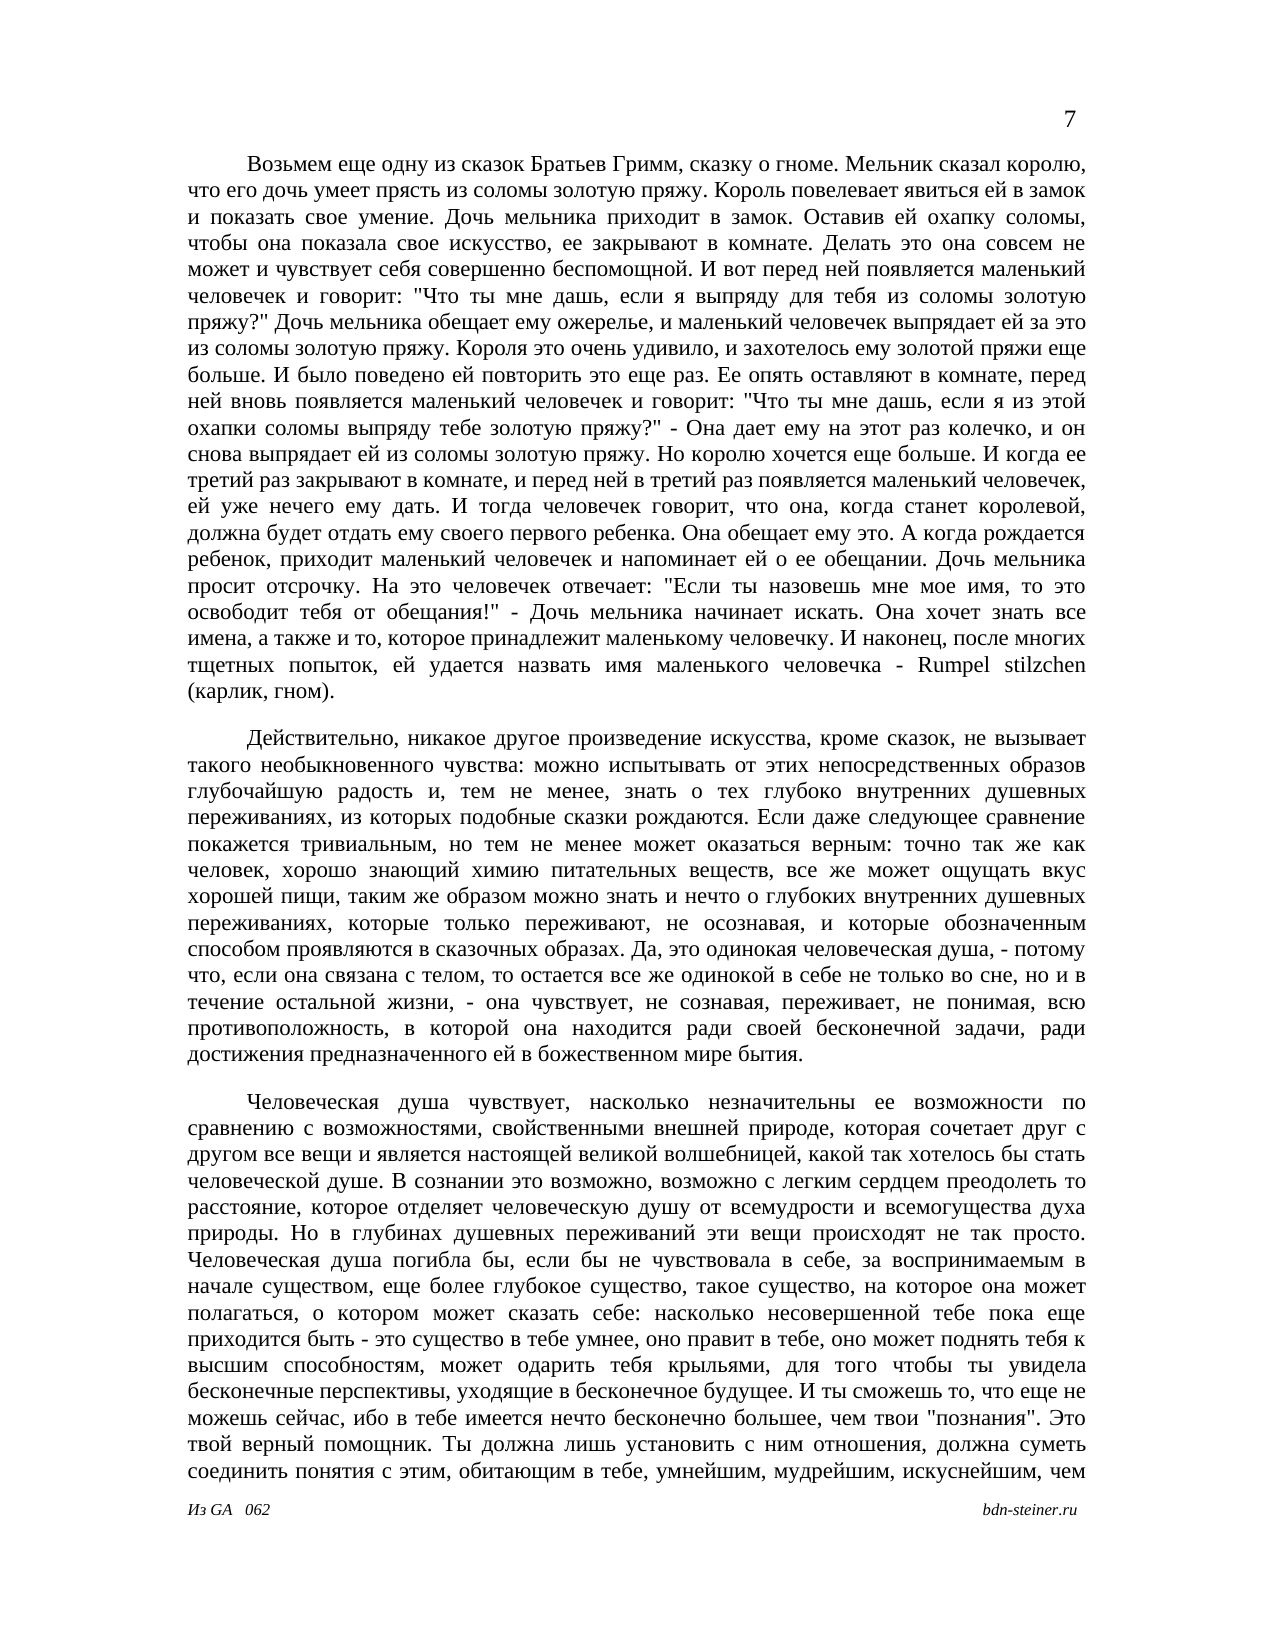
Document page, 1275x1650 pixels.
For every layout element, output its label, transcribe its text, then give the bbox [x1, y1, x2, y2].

text Действительно, никакое другое произведение искусства, кроме сказок, не вызывает такого необыкновенного чувства: можно испытывать от этих непосредственных образов глубочайшую радость и, тем не менее, знать о тех глубоко внутренних душевных переживаниях, из которых подобные сказки рождаются. Если даже следующее сравнение покажется тривиальным, но тем не менее может оказаться верным: точно так же как человек, хорошо знающий химию питательных веществ, все же может ощущать вкус хорошей пищи, таким же образом можно знать и нечто о глубоких внутренних душевных переживаниях, которые только переживают, не осознавая, и которые обозначенным способом проявляются в сказочных образах. Да, это одинокая человеческая душа, - потому что, если она связана с телом, то остается все же одинокой в себе не только во сне, но и в течение остальной жизни, - она чувствует, не сознавая, переживает, не понимая, всю противоположность, в которой она находится ради своей бесконечной задачи, ради достижения предназначенного ей в божественном мире бытия. [187, 724, 1087, 1067]
text Возьмем еще одну из сказок Братьев Гримм, сказку о гноме. Мельник сказал королю, что его дочь умеет прясть из соломы золотую пряжу. Король повелевает явиться ей в замок и показать свое умение. Дочь мельника приходит в замок. Оставив ей охапку соломы, чтобы она показала свое искусство, ее закрывают в комнате. Делать это она совсем не может и чувствует себя совершенно беспомощной. И вот перед ней появляется маленький человечек и говорит: "Что ты мне дашь, если я выпряду для тебя из соломы золотую пряжу?" Дочь мельника обещает ему ожерелье, и маленький человечек выпрядает ей за это из соломы золотую пряжу. Короля это очень удивило, и захотелось ему золотой пряжи еще больше. И было поведено ей повторить это еще раз. Ее опять оставляют в комнате, перед ней вновь появляется маленький человечек и говорит: "Что ты мне дашь, если я из этой охапки соломы выпряду тебе золотую пряжу?" - Она дает ему на этот раз колечко, и он снова выпрядает ей из соломы золотую пряжу. Но королю хочется еще больше. И когда ее третий раз закрывают в комнате, и перед ней в третий раз появляется маленький человечек, ей уже нечего ему дать. И тогда человечек говорит, что она, когда станет королевой, должна будет отдать ему своего первого ребенка. Она обещает ему это. А когда рождается ребенок, приходит маленький человечек и напоминает ей о ее обещании. Дочь мельника просит отсрочку. На это человечек отвечает: "Если ты назовешь мне мое имя, то это освободит тебя от обещания!" - Дочь мельника начинает искать. Она хочет знать все имена, а также и то, которое принадлежит маленькому человечку. И наконец, после многих тщетных попыток, ей удается назвать имя маленького человечка - Rumpel stilzchen (карлик, гном). [187, 150, 1087, 703]
text Человеческая душа чувствует, насколько незначительны ее возможности по сравнению с возможностями, свойственными внешней природе, которая сочетает друг с другом все вещи и является настоящей великой волшебницей, какой так хотелось бы стать человеческой душе. В сознании это возможно, возможно с легким сердцем преодолеть то расстояние, которое отделяет человеческую душу от всемудрости и всемогущества духа природы. Но в глубинах душевных переживаний эти вещи происходят не так просто. Человеческая душа погибла бы, если бы не чувствовала в себе, за воспринимаемым в начале существом, еще более глубокое существо, такое существо, на которое она может полагаться, о котором может сказать себе: насколько несовершенной тебе пока еще приходится быть - это существо в тебе умнее, оно правит в тебе, оно может поднять тебя к высшим способностям, может одарить тебя крыльями, для того чтобы ты увидела бесконечные перспективы, уходящие в бесконечное будущее. И ты сможешь то, что еще не можешь сейчас, ибо в тебе имеется нечто бесконечно большее, чем твои "познания". Это твой верный помощник. Ты должна лишь установить с ним отношения, должна суметь соединить понятия с этим, обитающим в тебе, умнейшим, мудрейшим, искуснейшим, чем [187, 1088, 1087, 1483]
